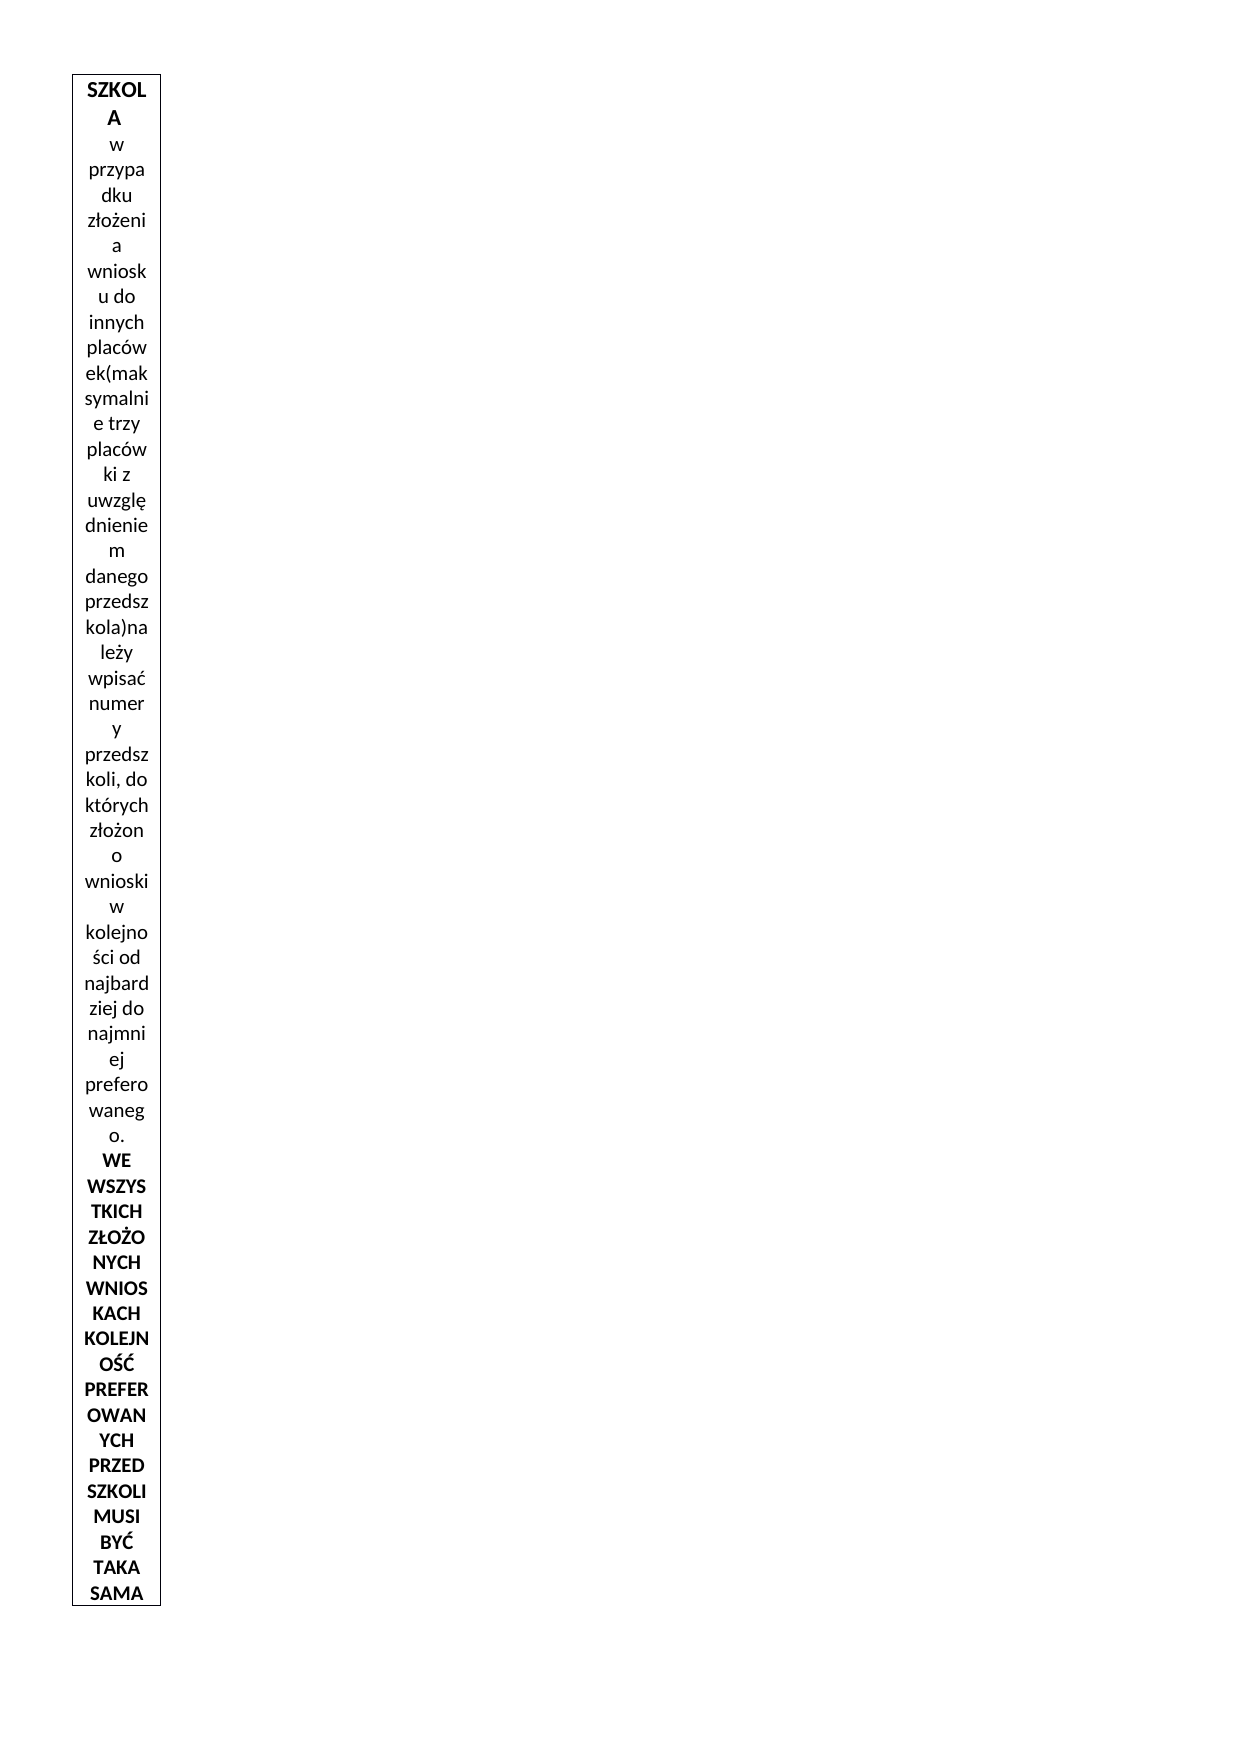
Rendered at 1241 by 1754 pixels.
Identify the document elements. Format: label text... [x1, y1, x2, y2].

table_cell SZKOLA w przypadku złożenia wniosku do innych placówek(maksymalnie trzy placówki z uwzględnieniem danego przedszkola)należy wpisać numery przedszkoli, do których złożono wnioski w kolejności od najbardziej do najmniej preferowanego. WE WSZYSTKICH ZŁOŻONYCH WNIOSKACH KOLEJNOŚĆ PREFEROWANYCH PRZEDSZKOLI MUSI BYĆ TAKA SAMA [73, 75, 160, 1605]
